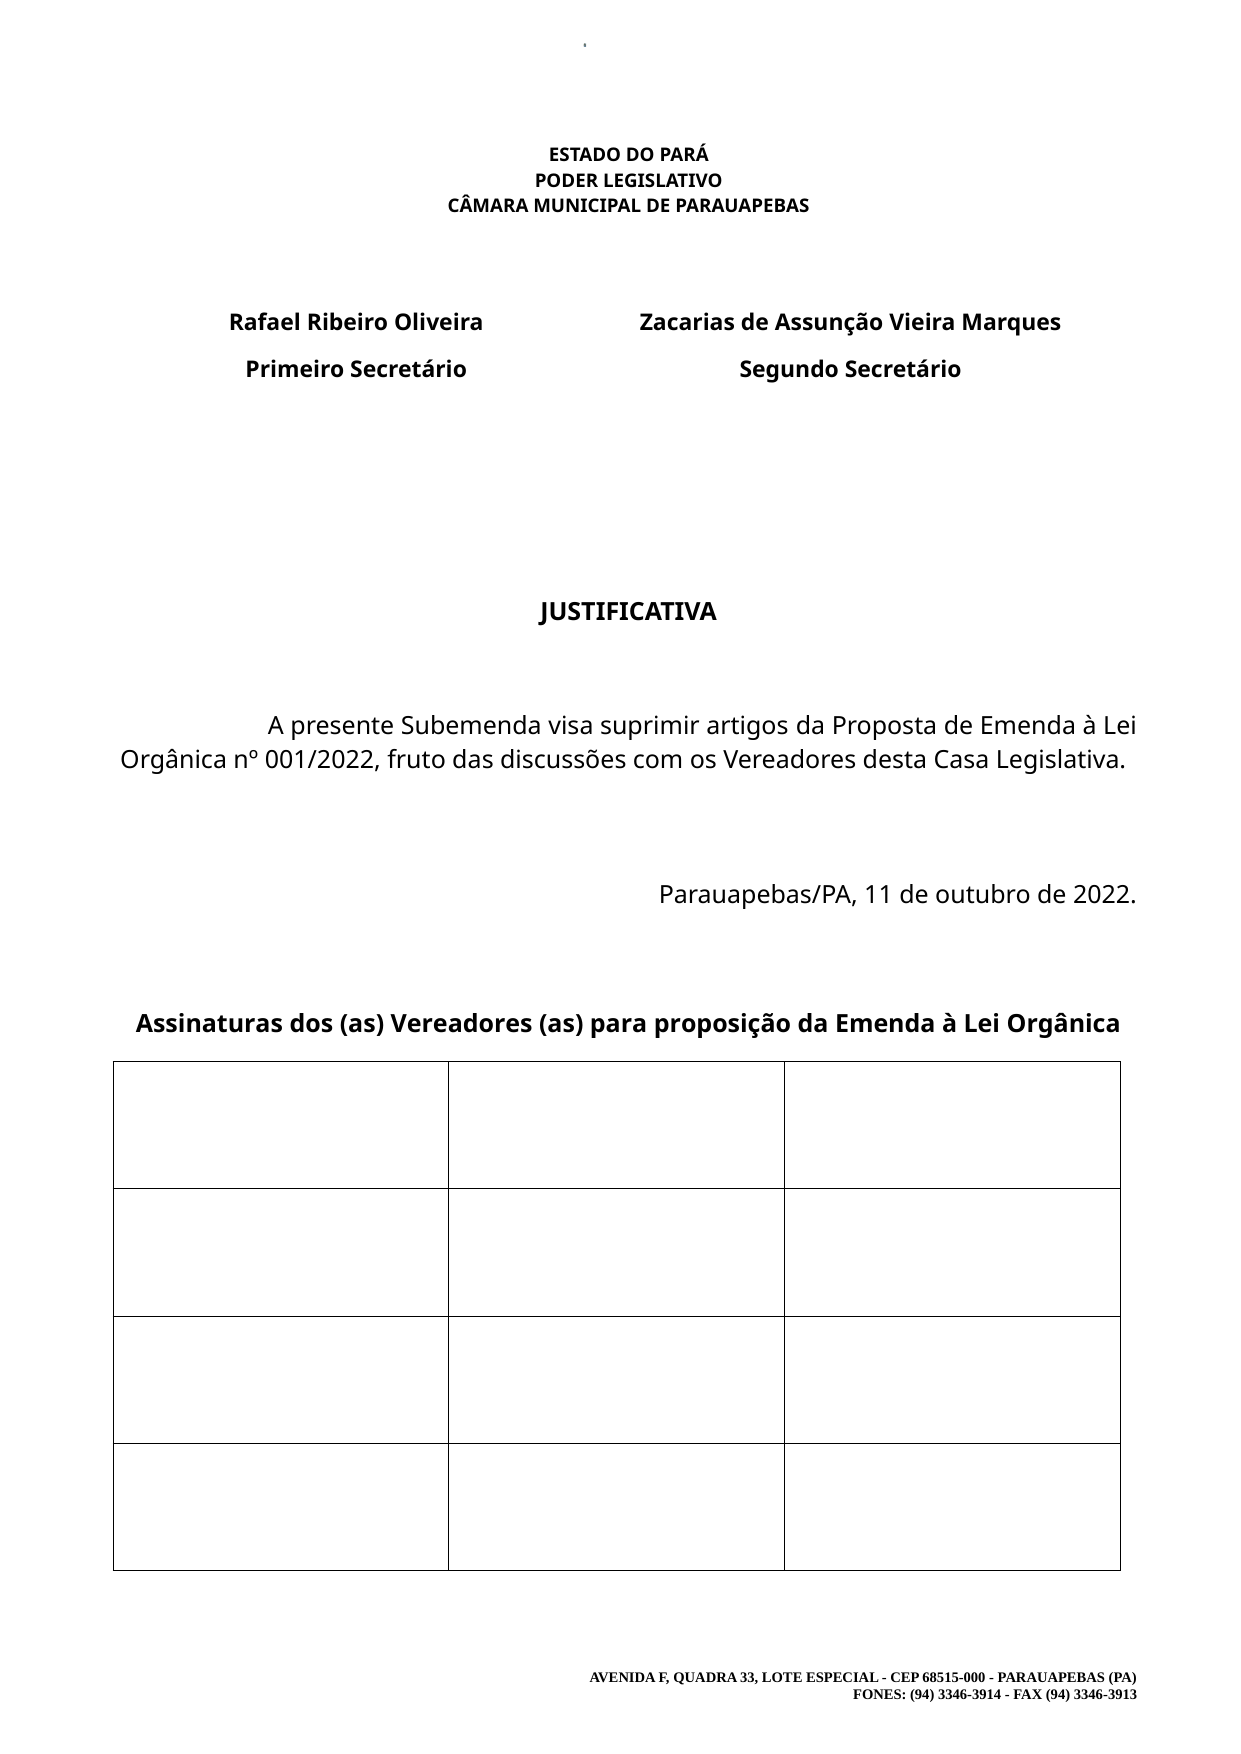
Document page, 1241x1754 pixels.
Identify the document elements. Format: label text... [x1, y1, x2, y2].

table_cell [114, 1189, 448, 1316]
text Parauapebas/PA, 11 de outubro de 2022. [120, 877, 1137, 911]
table_cell Rafael Ribeiro Oliveira Primeiro Secretário [109, 306, 603, 397]
text Assinaturas dos (as) Vereadores (as) para proposição da Emenda à Lei Orgânica [120, 1006, 1137, 1040]
text A presente Subemenda visa suprimir artigos da Proposta de Emenda à Lei Orgânica nº 001/2022, fruto das discussões com os Vereadores desta Casa Legislativa. [120, 708, 1137, 776]
table_cell [449, 1444, 784, 1570]
table_cell [109, 261, 603, 306]
table_header [114, 1062, 448, 1188]
table_header [449, 1062, 784, 1188]
table_cell [785, 1189, 1120, 1316]
table_cell [449, 1189, 784, 1316]
table_cell [603, 261, 1098, 306]
table_cell Zacarias de Assunção Vieira Marques Segundo Secretário [603, 306, 1098, 397]
table_header [785, 1062, 1120, 1188]
table_cell [785, 1444, 1120, 1570]
table_cell [114, 1317, 448, 1443]
table_cell [449, 1317, 784, 1443]
text JUSTIFICATIVA [120, 593, 1137, 627]
table_cell [114, 1444, 448, 1570]
table_cell [785, 1317, 1120, 1443]
